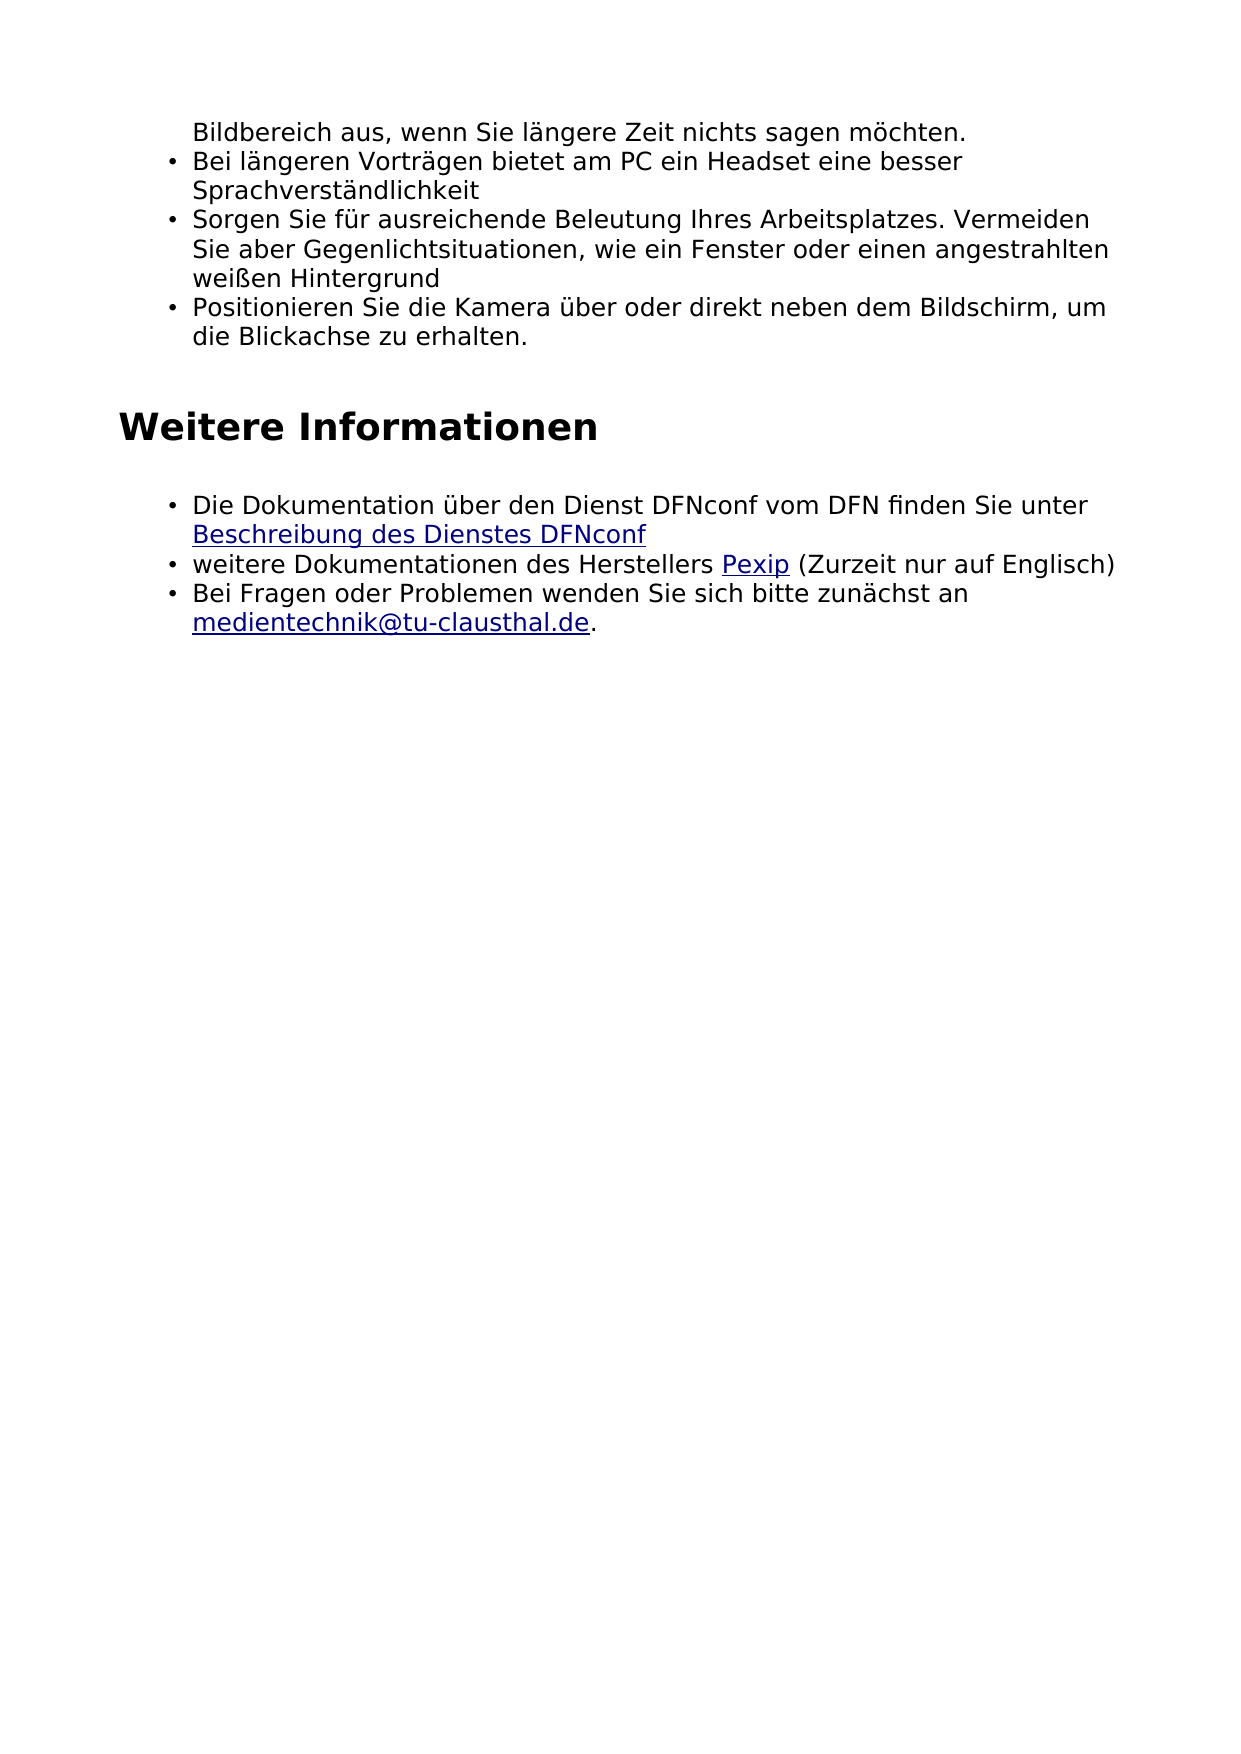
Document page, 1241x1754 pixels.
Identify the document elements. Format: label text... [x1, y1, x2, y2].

list Bei längeren Vorträgen bietet am PC ein Headset eine besser Sprachverständlichkeit [177, 147, 1122, 206]
list Positionieren Sie die Kamera über oder direkt neben dem Bildschirm, um die Blickachse zu erhalten. [177, 293, 1122, 351]
list Die Dokumentation über den Dienst DFNconf vom DFN finden Sie unter Beschreibung des Dienstes DFNconf [177, 492, 1122, 550]
subtitle Weitere Informationen [118, 406, 1122, 449]
list Sorgen Sie für ausreichende Beleutung Ihres Arbeitsplatzes. Vermeiden Sie aber Gegenlichtsituationen, wie ein Fenster oder einen angestrahlten weißen Hintergrund [177, 206, 1122, 293]
list Bildbereich aus, wenn Sie längere Zeit nichts sagen möchten. [177, 118, 1122, 147]
list weitere Dokumentationen des Herstellers Pexip (Zurzeit nur auf Englisch) [177, 550, 1122, 579]
list Bei Fragen oder Problemen wenden Sie sich bitte zunächst an medientechnik@tu-clausthal.de. [177, 579, 1122, 637]
